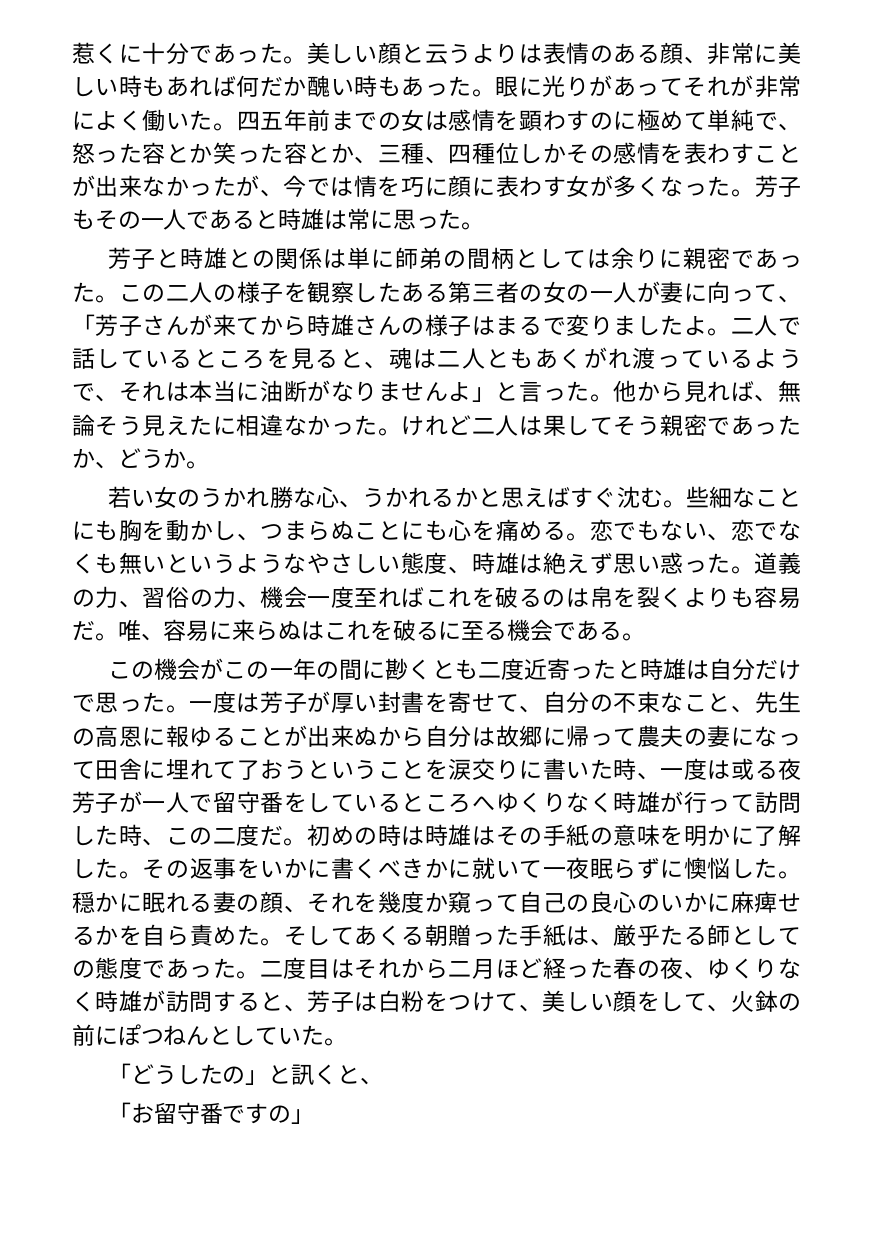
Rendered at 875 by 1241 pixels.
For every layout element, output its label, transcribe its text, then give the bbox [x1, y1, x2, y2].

text 若い女のうかれ勝な心、うかれるかと思えばすぐ沈む。些細なことにも胸を動かし、つまらぬことにも心を痛める。恋でもない、恋でなくも無いというようなやさしい態度、時雄は絶えず思い惑った。道義の力、習俗の力、機会一度至ればこれを破るのは帛を裂くよりも容易だ。唯、容易に来らぬはこれを破るに至る機会である。 [72, 480, 802, 646]
text 芳子と時雄との関係は単に師弟の間柄としては余りに親密であった。この二人の様子を観察したある第三者の女の一人が妻に向って、「芳子さんが来てから時雄さんの様子はまるで変りましたよ。二人で話しているところを見ると、魂は二人ともあくがれ渡っているようで、それは本当に油断がなりませんよ」と言った。他から見れば、無論そう見えたに相違なかった。けれど二人は果してそう親密であったか、どうか。 [72, 241, 802, 474]
text この機会がこの一年の間に尠くとも二度近寄ったと時雄は自分だけで思った。一度は芳子が厚い封書を寄せて、自分の不束なこと、先生の高恩に報ゆることが出来ぬから自分は故郷に帰って農夫の妻になって田舎に埋れて了おうということを涙交りに書いた時、一度は或る夜芳子が一人で留守番をしているところへゆくりなく時雄が行って訪問した時、この二度だ。初めの時は時雄はその手紙の意味を明かに了解した。その返事をいかに書くべきかに就いて一夜眠らずに懊悩した。穏かに眠れる妻の顔、それを幾度か窺って自己の良心のいかに麻痺せるかを自ら責めた。そしてあくる朝贈った手紙は、厳乎たる師としての態度であった。二度目はそれから二月ほど経った春の夜、ゆくりなく時雄が訪問すると、芳子は白粉をつけて、美しい顔をして、火鉢の前にぽつねんとしていた。 [72, 652, 802, 1051]
text 「どうしたの」と訊くと、 [72, 1057, 802, 1090]
text 惹くに十分であった。美しい顔と云うよりは表情のある顔、非常に美しい時もあれば何だか醜い時もあった。眼に光りがあってそれが非常によく働いた。四五年前までの女は感情を顕わすのに極めて単純で、怒った容とか笑った容とか、三種、四種位しかその感情を表わすことが出来なかったが、今では情を巧に顔に表わす女が多くなった。芳子もその一人であると時雄は常に思った。 [72, 36, 802, 235]
text 「お留守番ですの」 [72, 1096, 802, 1129]
